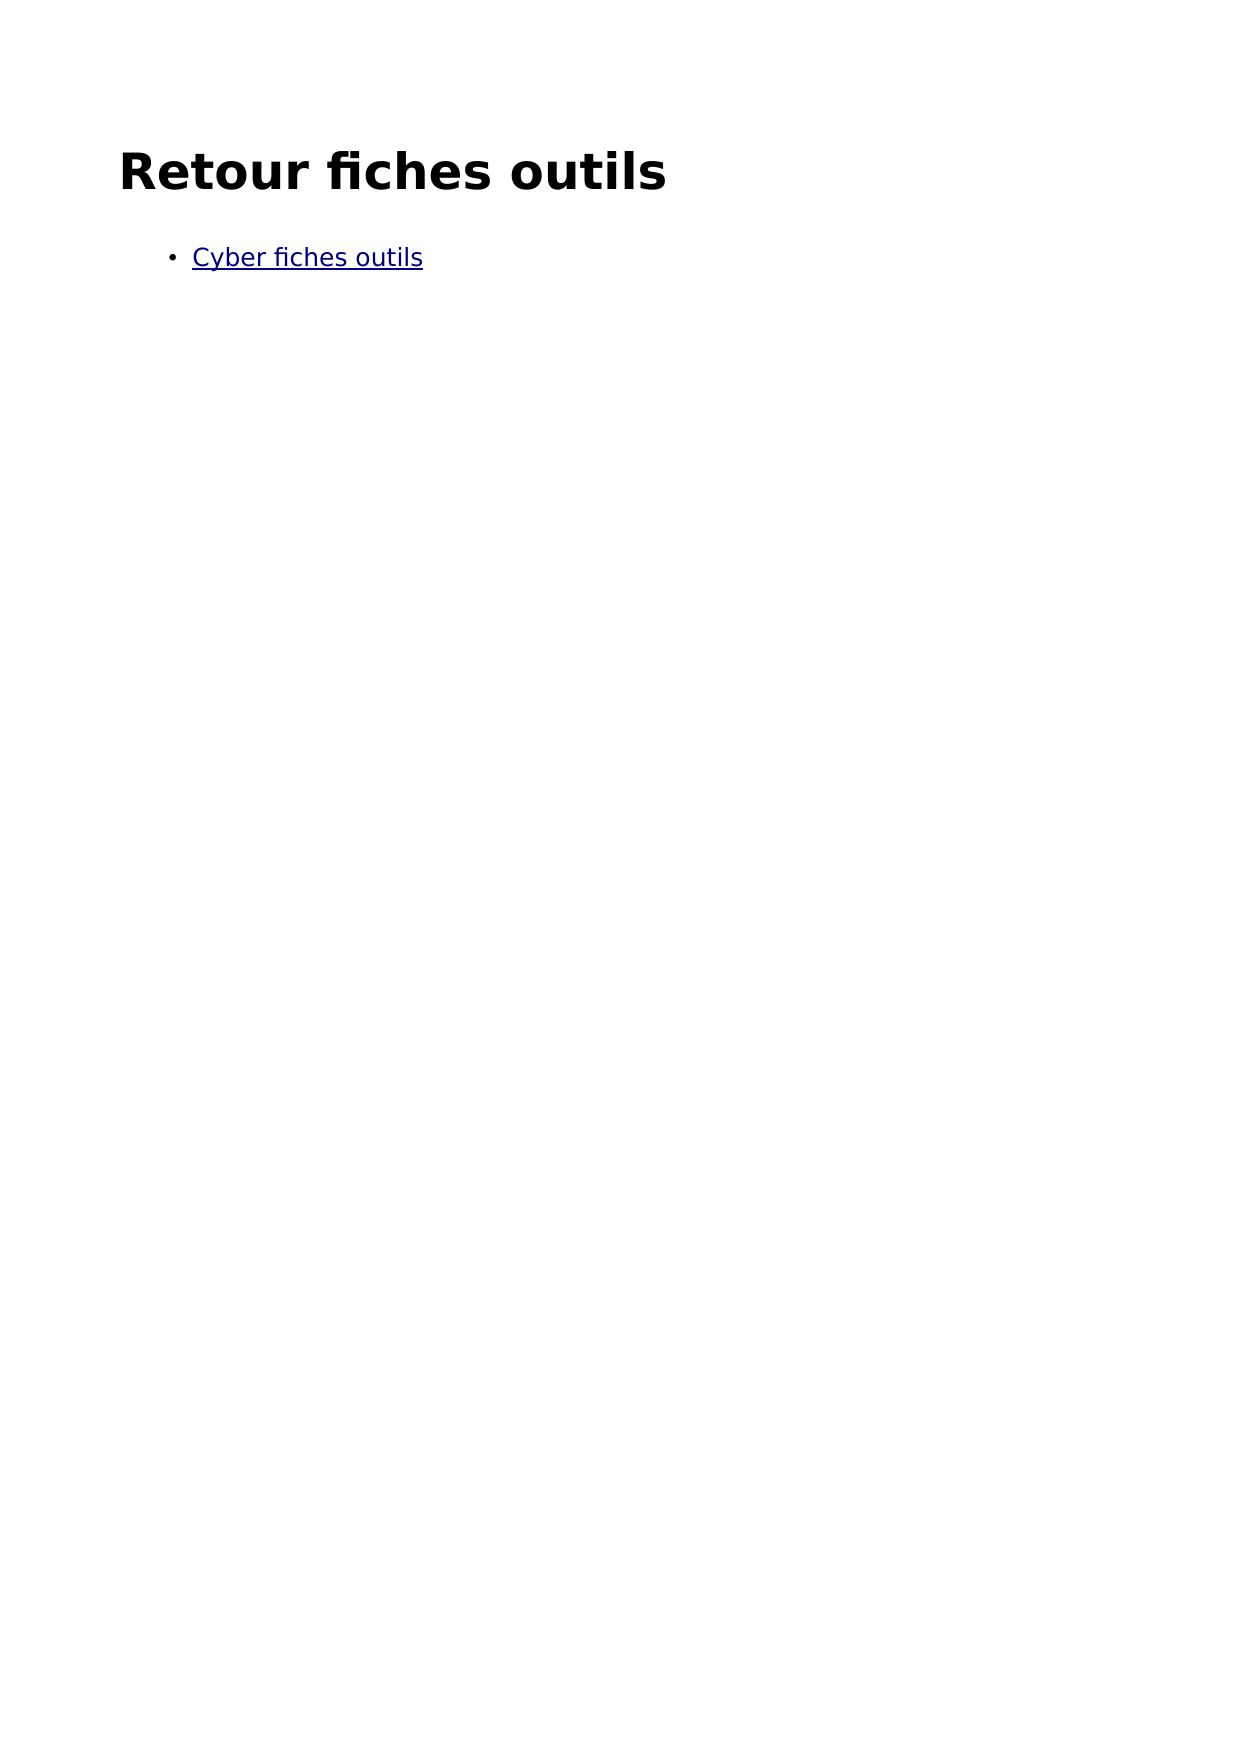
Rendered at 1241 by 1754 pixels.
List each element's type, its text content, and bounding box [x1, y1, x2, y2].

list Cyber fiches outils [177, 243, 1122, 272]
subtitle Retour fiches outils [118, 143, 1122, 201]
